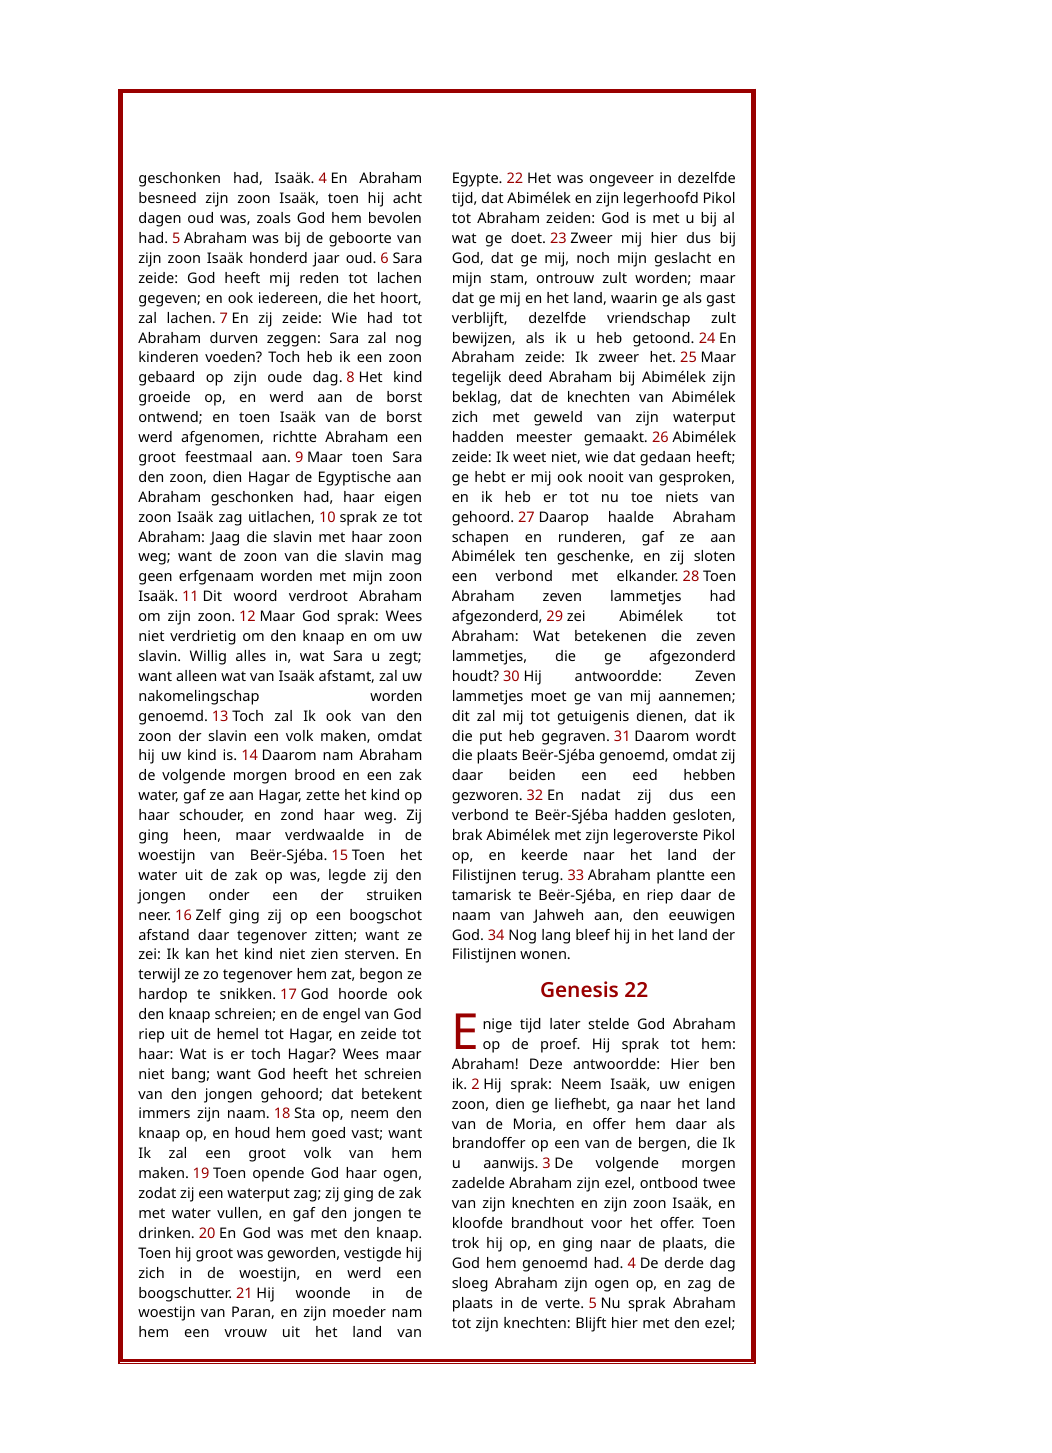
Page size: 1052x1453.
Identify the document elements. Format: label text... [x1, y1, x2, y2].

text geschonken had, Isaäk. 4 En Abraham besneed zijn zoon Isaäk, toen hij acht dagen oud was, zoals God hem bevolen had. 5 Abraham was bij de geboorte van zijn zoon Isaäk honderd jaar oud. 6 Sara zeide: God heeft mij reden tot lachen gegeven; en ook iedereen, die het hoort, zal lachen. 7 En zij zeide: Wie had tot Abraham durven zeggen: Sara zal nog kinderen voeden? Toch heb ik een zoon gebaard op zijn oude dag. 8 Het kind groeide op, en werd aan de borst ontwend; en toen Isaäk van de borst werd afgenomen, richtte Abraham een groot feestmaal aan. 9 Maar toen Sara den zoon, dien Hagar de Egyptische aan Abraham geschonken had, haar eigen zoon Isaäk zag uitlachen, 10 sprak ze tot Abraham: Jaag die slavin met haar zoon weg; want de zoon van die slavin mag geen erfgenaam worden met mijn zoon Isaäk. 11 Dit woord verdroot Abraham om zijn zoon. 12 Maar God sprak: Wees niet verdrietig om den knaap en om uw slavin. Willig alles in, wat Sara u zegt; want alleen wat van Isaäk afstamt, zal uw nakomelingschap worden genoemd. 13 Toch zal Ik ook van den zoon der slavin een volk maken, omdat hij uw kind is. 14 Daarom nam Abraham de volgende morgen brood en een zak water, gaf ze aan Hagar, zette het kind op haar schouder, en zond haar weg. Zij ging heen, maar verdwaalde in de woestijn van Beër-Sjéba. 15 Toen het water uit de zak op was, legde zij den jongen onder een der struiken neer. 16 Zelf ging zij op een boogschot afstand daar tegenover zitten; want ze zei: Ik kan het kind niet zien sterven. En terwijl ze zo tegenover hem zat, begon ze hardop te snikken. 17 God hoorde ook den knaap schreien; en de engel van God riep uit de hemel tot Hagar, en zeide tot haar: Wat is er toch Hagar? Wees maar niet bang; want God heeft het schreien van den jongen gehoord; dat betekent immers zijn naam. 18 Sta op, neem den knaap op, en houd hem goed vast; want Ik zal een groot volk van hem maken. 19 Toen opende God haar ogen, zodat zij een waterput zag; zij ging de zak met water vullen, en gaf den jongen te drinken. 20 En God was met den knaap. Toen hij groot was geworden, vestigde hij zich in de woestijn, en werd een boogschutter. 21 Hij woonde in de woestijn van Paran, en zijn moeder nam hem een vrouw uit het land van [138, 168, 422, 1342]
text Egypte. 22 Het was ongeveer in dezelfde tijd, dat Abimélek en zijn legerhoofd Pikol tot Abraham zeiden: God is met u bij al wat ge doet. 23 Zweer mij hier dus bij God, dat ge mij, noch mijn geslacht en mijn stam, ontrouw zult worden; maar dat ge mij en het land, waarin ge als gast verblijft, dezelfde vriendschap zult bewijzen, als ik u heb getoond. 24 En Abraham zeide: Ik zweer het. 25 Maar tegelijk deed Abraham bij Abimélek zijn beklag, dat de knechten van Abimélek zich met geweld van zijn waterput hadden meester gemaakt. 26 Abimélek zeide: Ik weet niet, wie dat gedaan heeft; ge hebt er mij ook nooit van gesproken, en ik heb er tot nu toe niets van gehoord. 27 Daarop haalde Abraham schapen en runderen, gaf ze aan Abimélek ten geschenke, en zij sloten een verbond met elkander. 28 Toen Abraham zeven lammetjes had afgezonderd, 29 zei Abimélek tot Abraham: Wat betekenen die zeven lammetjes, die ge afgezonderd houdt? 30 Hij antwoordde: Zeven lammetjes moet ge van mij aannemen; dit zal mij tot getuigenis dienen, dat ik die put heb gegraven. 31 Daarom wordt die plaats Beër-Sjéba genoemd, omdat zij daar beiden een eed hebben gezworen. 32 En nadat zij dus een verbond te Beër-Sjéba hadden gesloten, brak Abimélek met zijn legeroverste Pikol op, en keerde naar het land der Filistijnen terug. 33 Abraham plantte een tamarisk te Beër-Sjéba, en riep daar de naam van Jahweh aan, den eeuwigen God. 34 Nog lang bleef hij in het land der Filistijnen wonen. [452, 168, 736, 964]
subtitle Genesis 22 [452, 975, 736, 1003]
text Enige tijd later stelde God Abraham op de proef. Hij sprak tot hem: Abraham! Deze antwoordde: Hier ben ik. 2 Hij sprak: Neem Isaäk, uw enigen zoon, dien ge liefhebt, ga naar het land van de Moria, en offer hem daar als brandoffer op een van de bergen, die Ik u aanwijs. 3 De volgende morgen zadelde Abraham zijn ezel, ontbood twee van zijn knechten en zijn zoon Isaäk, en kloofde brandhout voor het offer. Toen trok hij op, en ging naar de plaats, die God hem genoemd had. 4 De derde dag sloeg Abraham zijn ogen op, en zag de plaats in de verte. 5 Nu sprak Abraham tot zijn knechten: Blijft hier met den ezel; [452, 1014, 736, 1332]
